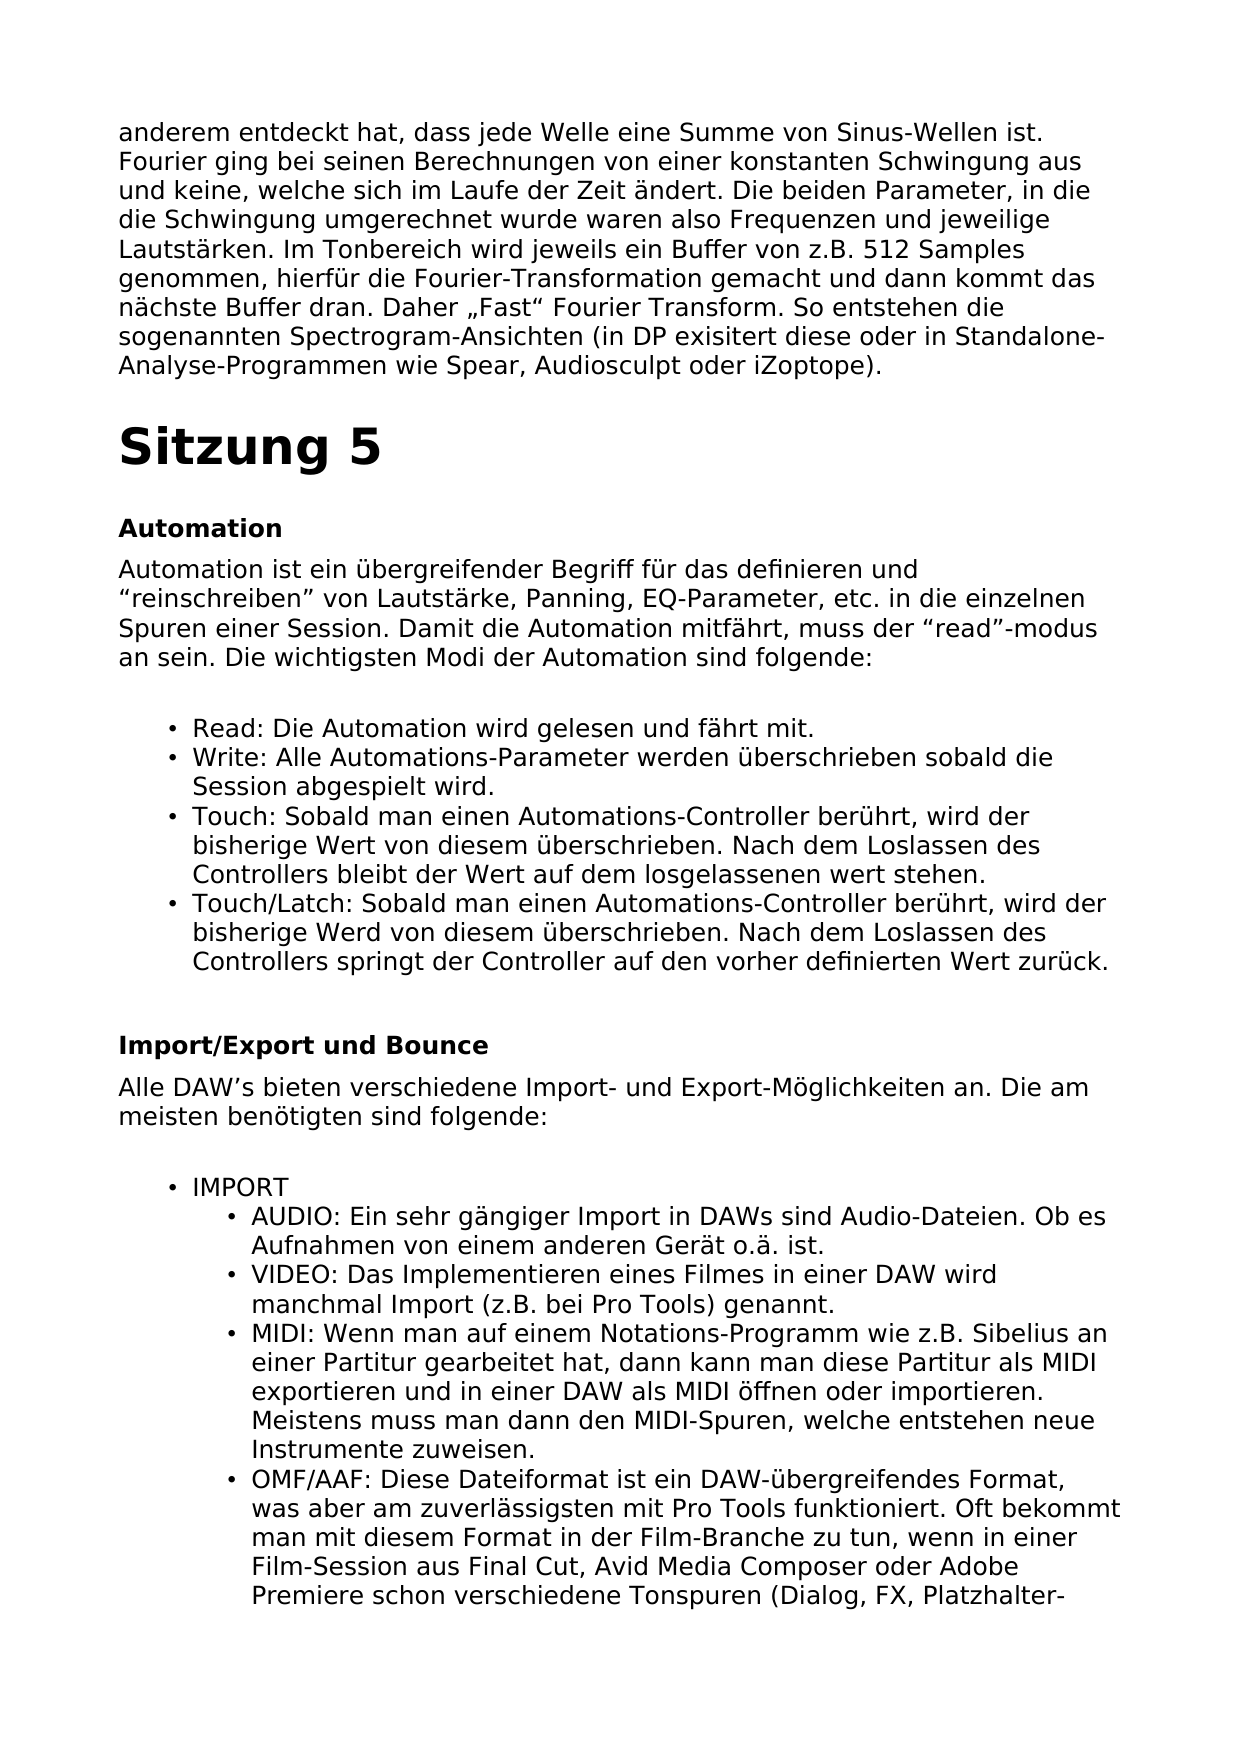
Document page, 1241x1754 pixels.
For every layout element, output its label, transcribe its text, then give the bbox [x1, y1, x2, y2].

list Write: Alle Automations-Parameter werden überschrieben sobald die Session abgespielt wird. [177, 743, 1122, 802]
subtitle Automation [118, 514, 1122, 543]
list AUDIO: Ein sehr gängiger Import in DAWs sind Audio-Dateien. Ob es Aufnahmen von einem anderen Gerät o.ä. ist. [236, 1202, 1122, 1261]
list Touch: Sobald man einen Automations-Controller berührt, wird der bisherige Wert von diesem überschrieben. Nach dem Loslassen des Controllers bleibt der Wert auf dem losgelassenen wert stehen. [177, 802, 1122, 889]
text Automation ist ein übergreifender Begriff für das definieren und “reinschreiben” von Lautstärke, Panning, EQ-Parameter, etc. in die einzelnen Spuren einer Session. Damit die Automation mitfährt, muss der “read”-modus an sein. Die wichtigsten Modi der Automation sind folgende: [118, 556, 1122, 672]
text Alle DAW’s bieten verschiedene Import- und Export-Möglichkeiten an. Die am meisten benötigten sind folgende: [118, 1073, 1122, 1131]
list VIDEO: Das Implementieren eines Filmes in einer DAW wird manchmal Import (z.B. bei Pro Tools) genannt. [236, 1261, 1122, 1319]
list OMF/AAF: Diese Dateiformat ist ein DAW-übergreifendes Format, was aber am zuverlässigsten mit Pro Tools funktioniert. Oft bekommt man mit diesem Format in der Film-Branche zu tun, wenn in einer Film-Session aus Final Cut, Avid Media Composer oder Adobe Premiere schon verschiedene Tonspuren (Dialog, FX, Platzhalter- [236, 1465, 1122, 1611]
list Read: Die Automation wird gelesen und fährt mit. [177, 714, 1122, 743]
text anderem entdeckt hat, dass jede Welle eine Summe von Sinus-Wellen ist. Fourier ging bei seinen Berechnungen von einer konstanten Schwingung aus und keine, welche sich im Laufe der Zeit ändert. Die beiden Parameter, in die die Schwingung umgerechnet wurde waren also Frequenzen und jeweilige Lautstärken. Im Tonbereich wird jeweils ein Buffer von z.B. 512 Samples genommen, hierfür die Fourier-Transformation gemacht und dann kommt das nächste Buffer dran. Daher „Fast“ Fourier Transform. So entstehen die sogenannten Spectrogram-Ansichten (in DP exisitert diese oder in Standalone-Analyse-Programmen wie Spear, Audiosculpt oder iZoptope). [118, 118, 1122, 381]
subtitle Sitzung 5 [118, 418, 1122, 476]
list Touch/Latch: Sobald man einen Automations-Controller berührt, wird der bisherige Werd von diesem überschrieben. Nach dem Loslassen des Controllers springt der Controller auf den vorher definierten Wert zurück. [177, 889, 1122, 977]
subtitle Import/Export und Bounce [118, 1031, 1122, 1060]
list IMPORT [177, 1173, 1122, 1202]
list MIDI: Wenn man auf einem Notations-Programm wie z.B. Sibelius an einer Partitur gearbeitet hat, dann kann man diese Partitur als MIDI exportieren und in einer DAW als MIDI öffnen oder importieren. Meistens muss man dann den MIDI-Spuren, welche entstehen neue Instrumente zuweisen. [236, 1319, 1122, 1465]
